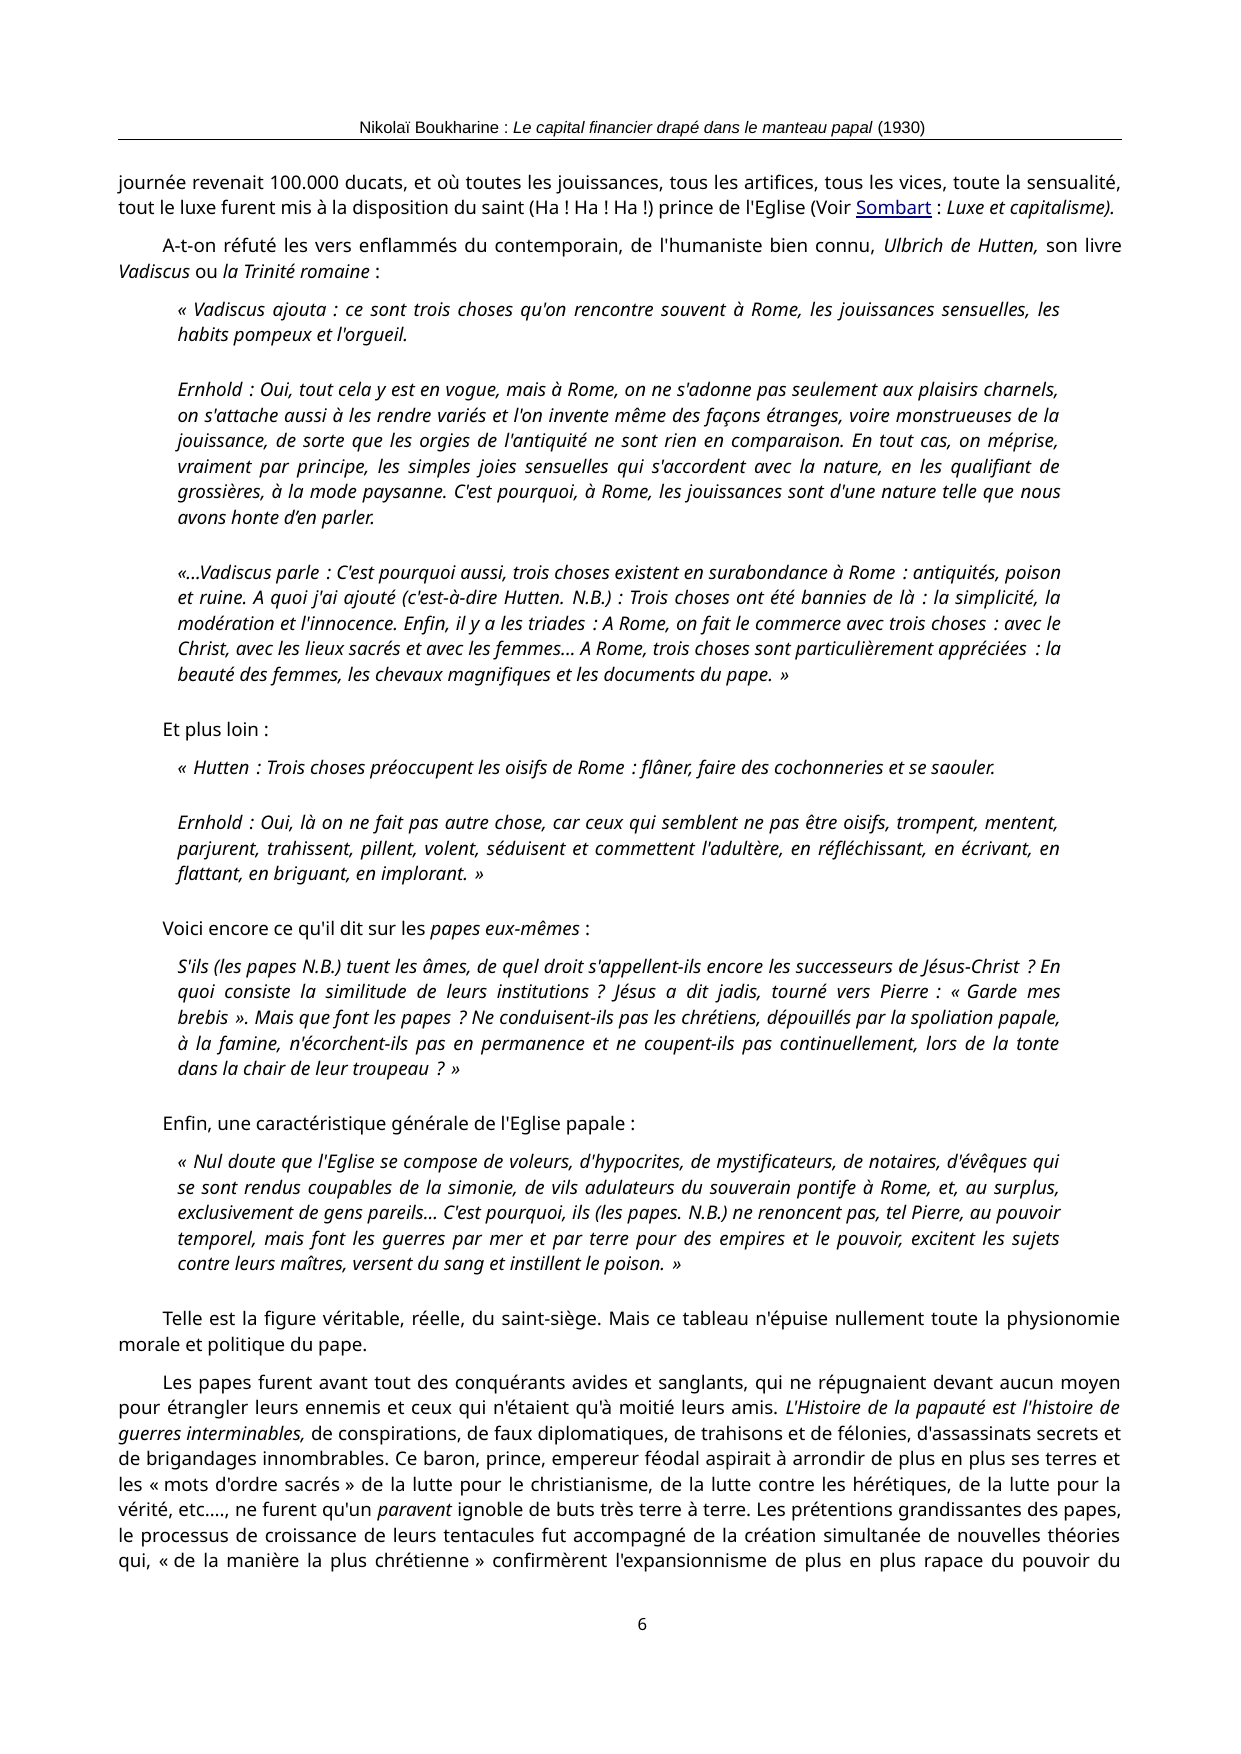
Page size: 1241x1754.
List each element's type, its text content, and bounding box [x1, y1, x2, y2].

text S'ils (les papes N.B.) tuent les âmes, de quel droit s'appellent-ils encore les successeurs de Jésus-Christ ? En quoi consiste la similitude de leurs institutions ? Jésus a dit jadis, tourné vers Pierre : « Garde mes brebis ». Mais que font les papes ? Ne conduisent-ils pas les chrétiens, dépouillés par la spoliation papale, à la famine, n'écorchent-ils pas en permanence et ne coupent-ils pas continuellement, lors de la tonte dans la chair de leur troupeau ? » [177, 953, 1063, 1081]
text «...Vadiscus parle : C'est pourquoi aussi, trois choses existent en surabondance à Rome : antiquités, poison et ruine. A quoi j'ai ajouté (c'est-à-dire Hutten. N.B.) : Trois choses ont été bannies de là : la simplicité, la modération et l'innocence. Enfin, il y a les triades : A Rome, on fait le commerce avec trois choses : avec le Christ, avec les lieux sacrés et avec les femmes... A Rome, trois choses sont particulièrement appréciées : la beauté des femmes, les chevaux magnifiques et les documents du pape. » [177, 559, 1063, 687]
text Voici encore ce qu'il dit sur les papes eux-mêmes : [118, 915, 1122, 941]
text Les papes furent avant tout des conquérants avides et sanglants, qui ne répugnaient devant aucun moyen pour étrangler leurs ennemis et ceux qui n'étaient qu'à moitié leurs amis. L'Histoire de la papauté est l'histoire de guerres interminables, de conspirations, de faux diplomatiques, de trahisons et de félonies, d'assassinats secrets et de brigandages innombrables. Ce baron, prince, empereur féodal aspirait à arrondir de plus en plus ses terres et les « mots d'ordre sacrés » de la lutte pour le christianisme, de la lutte contre les hérétiques, de la lutte pour la vérité, etc…., ne furent qu'un paravent ignoble de buts très terre à terre. Les prétentions grandissantes des papes, le processus de croissance de leurs tentacules fut accompagné de la création simultanée de nouvelles théories qui, « de la manière la plus chrétienne » confirmèrent l'expansionnisme de plus en plus rapace du pouvoir du [118, 1369, 1122, 1573]
text « Nul doute que l'Eglise se compose de voleurs, d'hypocrites, de mystificateurs, de notaires, d'évêques qui se sont rendus coupables de la simonie, de vils adulateurs du souverain pontife à Rome, et, au surplus, exclusivement de gens pareils... C'est pourquoi, ils (les papes. N.B.) ne renoncent pas, tel Pierre, au pouvoir temporel, mais font les guerres par mer et par terre pour des empires et le pouvoir, excitent les sujets contre leurs maîtres, versent du sang et instillent le poison. » [177, 1148, 1063, 1276]
text Enfin, une caractéristique générale de l'Eglise papale : [118, 1110, 1122, 1136]
text Ernhold : Oui, tout cela y est en vogue, mais à Rome, on ne s'adonne pas seulement aux plaisirs charnels, on s'attache aussi à les rendre variés et l'on invente même des façons étranges, voire monstrueuses de la jouissance, de sorte que les orgies de l'antiquité ne sont rien en comparaison. En tout cas, on méprise, vraiment par principe, les simples joies sensuelles qui s'accordent avec la nature, en les qualifiant de grossières, à la mode paysanne. C'est pourquoi, à Rome, les jouissances sont d'une nature telle que nous avons honte d’en parler. [177, 377, 1063, 530]
text Et plus loin : [118, 716, 1122, 742]
text Telle est la figure véritable, réelle, du saint-siège. Mais ce tableau n'épuise nullement toute la physionomie morale et politique du pape. [118, 1306, 1122, 1357]
text Ernhold : Oui, là on ne fait pas autre chose, car ceux qui semblent ne pas être oisifs, trompent, mentent, parjurent, trahissent, pillent, volent, séduisent et commettent l'adultère, en réfléchissant, en écrivant, en flattant, en briguant, en implorant. » [177, 809, 1063, 886]
text « Hutten : Trois choses préoccupent les oisifs de Rome : flâner, faire des cochonneries et se saouler. [177, 754, 1063, 780]
text A-t-on réfuté les vers enflammés du contemporain, de l'humaniste bien connu, Ulbrich de Hutten, son livre Vadiscus ou la Trinité romaine : [118, 232, 1122, 283]
text journée revenait 100.000 ducats, et où toutes les jouissances, tous les artifices, tous les vices, toute la sensualité, tout le luxe furent mis à la disposition du saint (Ha ! Ha ! Ha !) prince de l'Eglise (Voir Sombart : Luxe et capitalisme). [118, 169, 1122, 220]
text « Vadiscus ajouta : ce sont trois choses qu'on rencontre souvent à Rome, les jouissances sensuelles, les habits pompeux et l'orgueil. [177, 296, 1063, 347]
